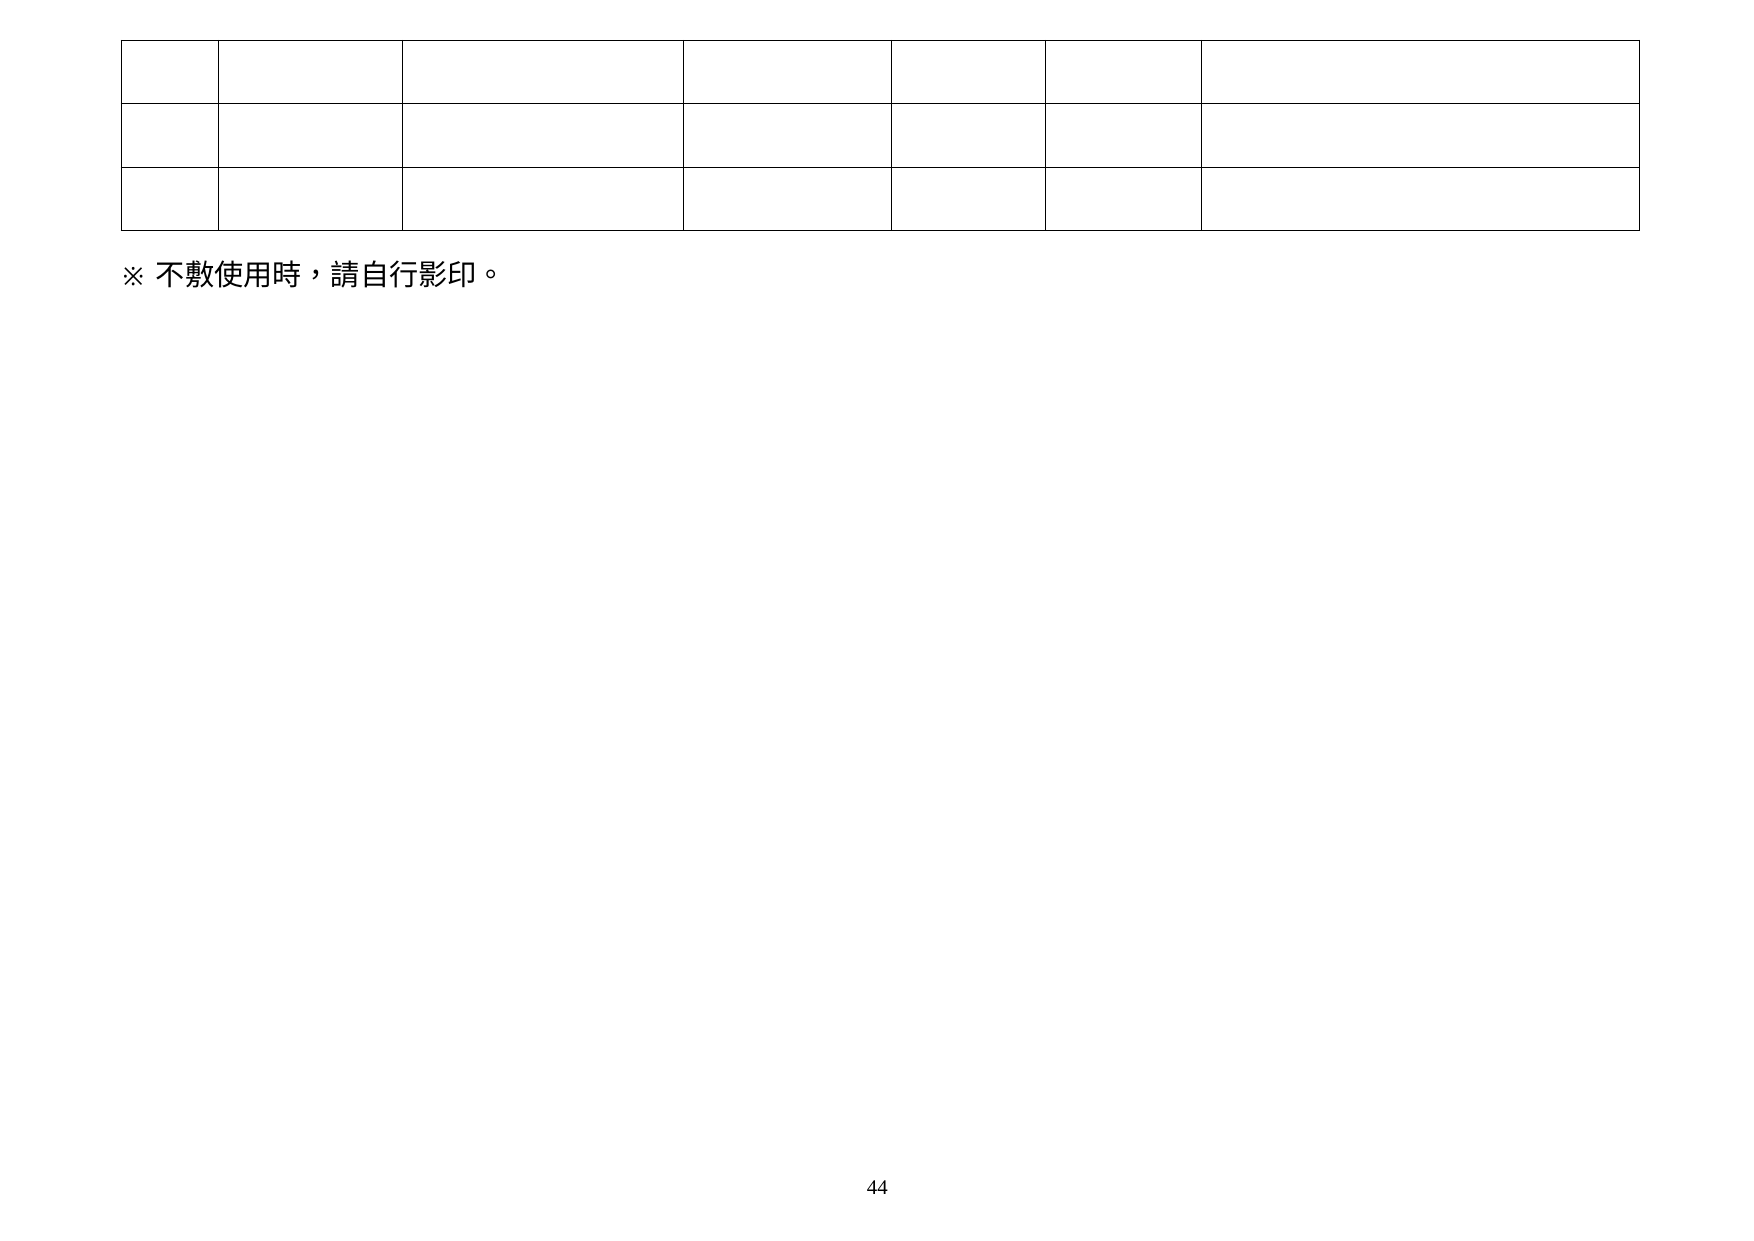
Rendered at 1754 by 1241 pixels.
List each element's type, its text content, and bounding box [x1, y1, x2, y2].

table_cell [122, 168, 218, 230]
table_cell [1202, 104, 1639, 167]
table_cell [403, 104, 683, 167]
table_cell [219, 168, 402, 230]
table_cell [403, 41, 683, 103]
table_cell [684, 104, 891, 167]
table_cell [892, 104, 1045, 167]
table_cell [219, 41, 402, 103]
table_cell [1202, 41, 1639, 103]
table_cell [684, 168, 891, 230]
table_cell [1046, 41, 1201, 103]
table_cell [684, 41, 891, 103]
table_cell [1202, 168, 1639, 230]
table_cell [1046, 168, 1201, 230]
table_cell [122, 104, 218, 167]
table_cell [122, 41, 218, 103]
table_cell [892, 41, 1045, 103]
list 不敷使用時，請自行影印。 [118, 231, 1636, 294]
table_cell [219, 104, 402, 167]
table_cell [1046, 104, 1201, 167]
table_cell [892, 168, 1045, 230]
table_cell [403, 168, 683, 230]
